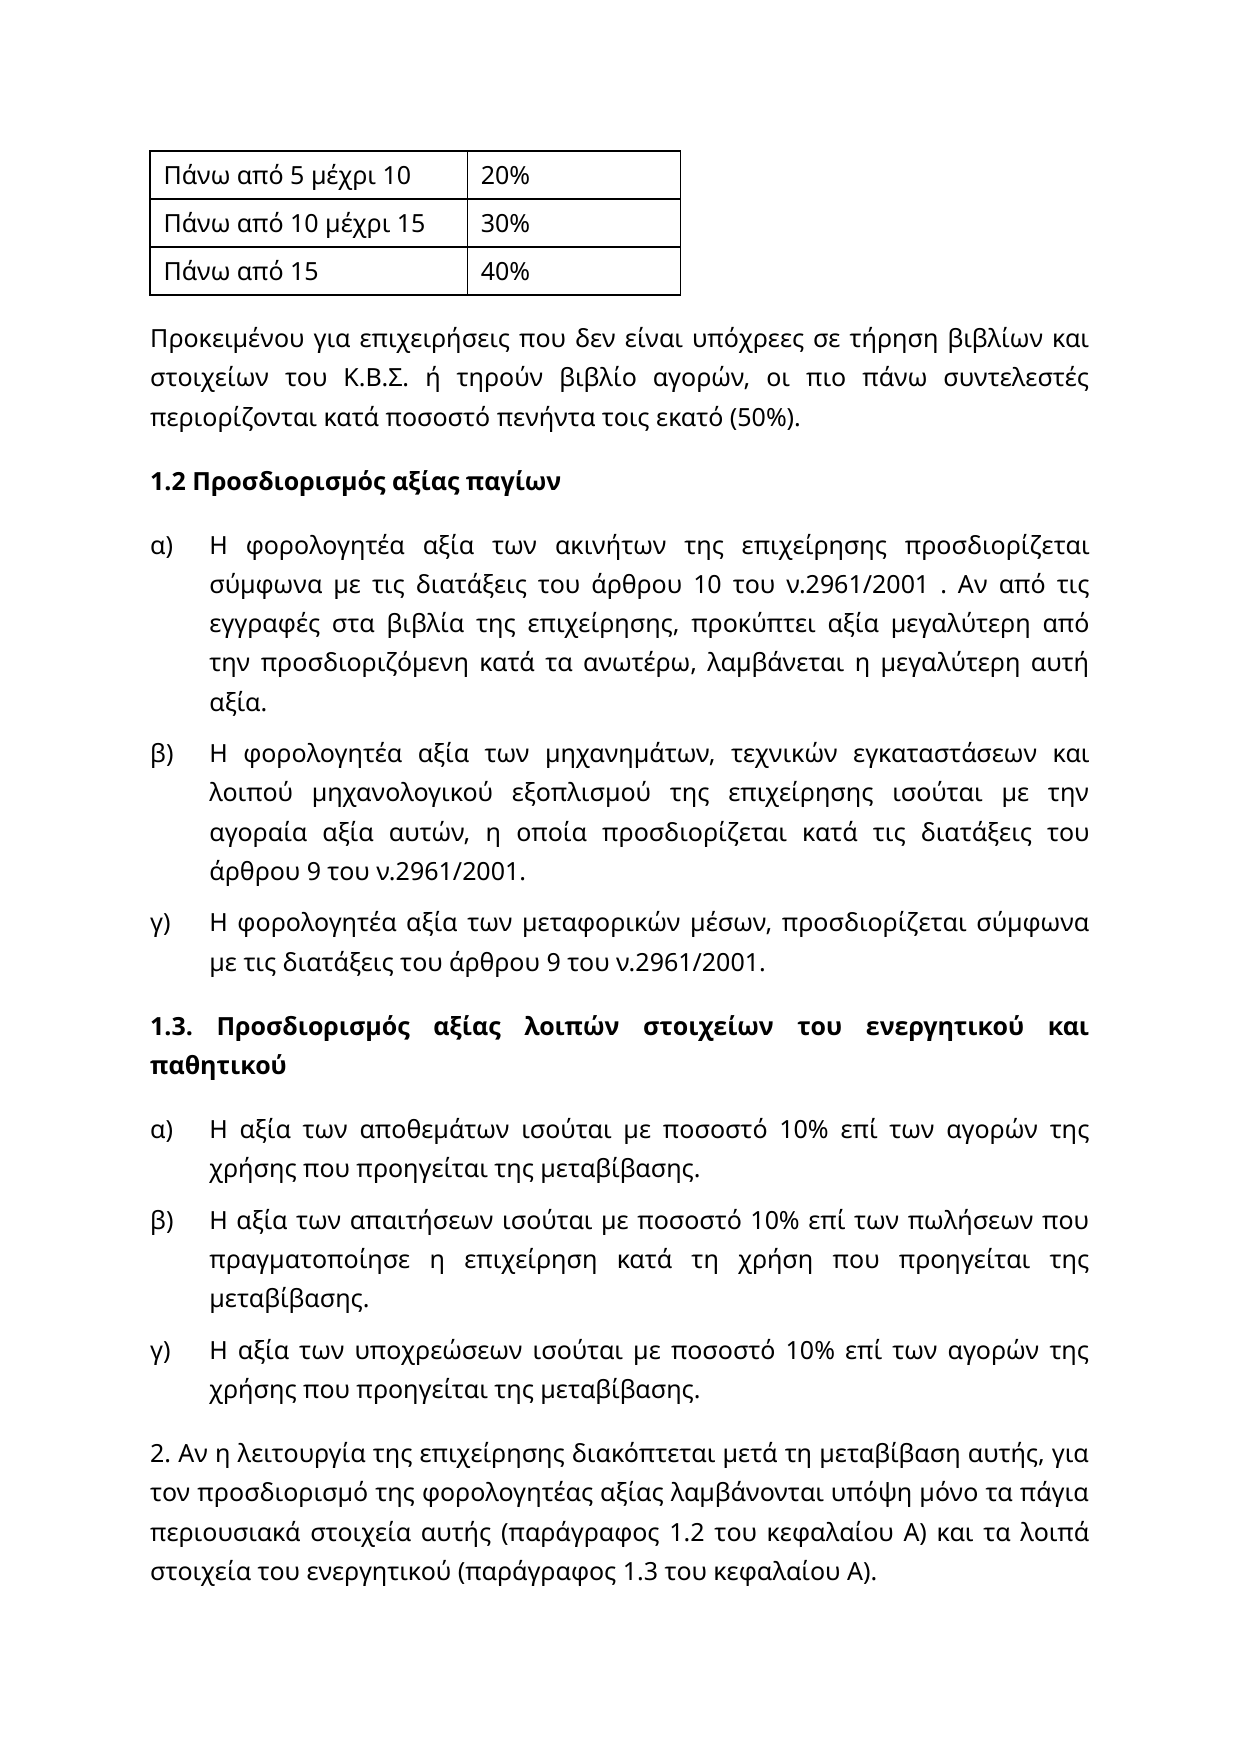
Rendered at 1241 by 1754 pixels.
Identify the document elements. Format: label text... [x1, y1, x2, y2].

table_cell 40% [468, 248, 680, 294]
text Προκειμένου για επιχειρήσεις που δεν είναι υπόχρεες σε τήρηση βιβλίων και στοιχείων του Κ.Β.Σ. ή τηρούν βιβλίο αγορών, οι πιο πάνω συντελεστές περιορίζονται κατά ποσοστό πενήντα τοις εκατό (50%). [150, 321, 1090, 433]
text 1.3. Προσδιορισμός αξίας λοιπών στοιχείων του ενεργητικού και παθητικού [150, 1008, 1090, 1082]
table_cell 30% [468, 200, 680, 246]
table_cell Πάνω από 10 μέχρι 15 [151, 200, 467, 246]
list β) Η φορολογητέα αξία των μηχανημάτων, τεχνικών εγκαταστάσεων και λοιπού μηχανολογικού εξοπλισμού της επιχείρησης ισούται με την αγοραία αξία αυτών, η οποία προσδιορίζεται κατά τις διατάξεις του άρθρου 9 του ν.2961/2001. [150, 736, 1090, 887]
list γ) Η φορολογητέα αξία των μεταφορικών μέσων, προσδιορίζεται σύμφωνα με τις διατάξεις του άρθρου 9 του ν.2961/2001. [150, 905, 1090, 978]
text 2. Αν η λειτουργία της επιχείρησης διακόπτεται μετά τη μεταβίβαση αυτής, για τον προσδιορισμό της φορολογητέας αξίας λαμβάνονται υπόψη μόνο τα πάγια περιουσιακά στοιχεία αυτής (παράγραφος 1.2 του κεφαλαίου Α) και τα λοιπά στοιχεία του ενεργητικού (παράγραφος 1.3 του κεφαλαίου Α). [150, 1436, 1090, 1587]
list β) Η αξία των απαιτήσεων ισούται με ποσοστό 10% επί των πωλήσεων που πραγματοποίησε η επιχείρηση κατά τη χρήση που προηγείται της μεταβίβασης. [150, 1203, 1090, 1315]
table_cell Πάνω από 5 μέχρι 10 [151, 152, 467, 198]
list α) Η αξία των αποθεμάτων ισούται με ποσοστό 10% επί των αγορών της χρήσης που προηγείται της μεταβίβασης. [150, 1112, 1090, 1185]
list α) Η φορολογητέα αξία των ακινήτων της επιχείρησης προσδιορίζεται σύμφωνα με τις διατάξεις του άρθρου 10 του ν.2961/2001 . Αν από τις εγγραφές στα βιβλία της επιχείρησης, προκύπτει αξία μεγαλύτερη από την προσδιοριζόμενη κατά τα ανωτέρω, λαμβάνεται η μεγαλύτερη αυτή αξία. [150, 528, 1090, 718]
text 1.2 Προσδιορισμός αξίας παγίων [150, 463, 1090, 497]
table_cell 20% [468, 152, 680, 198]
list γ) Η αξία των υποχρεώσεων ισούται με ποσοστό 10% επί των αγορών της χρήσης που προηγείται της μεταβίβασης. [150, 1333, 1090, 1406]
table_cell Πάνω από 15 [151, 248, 467, 294]
